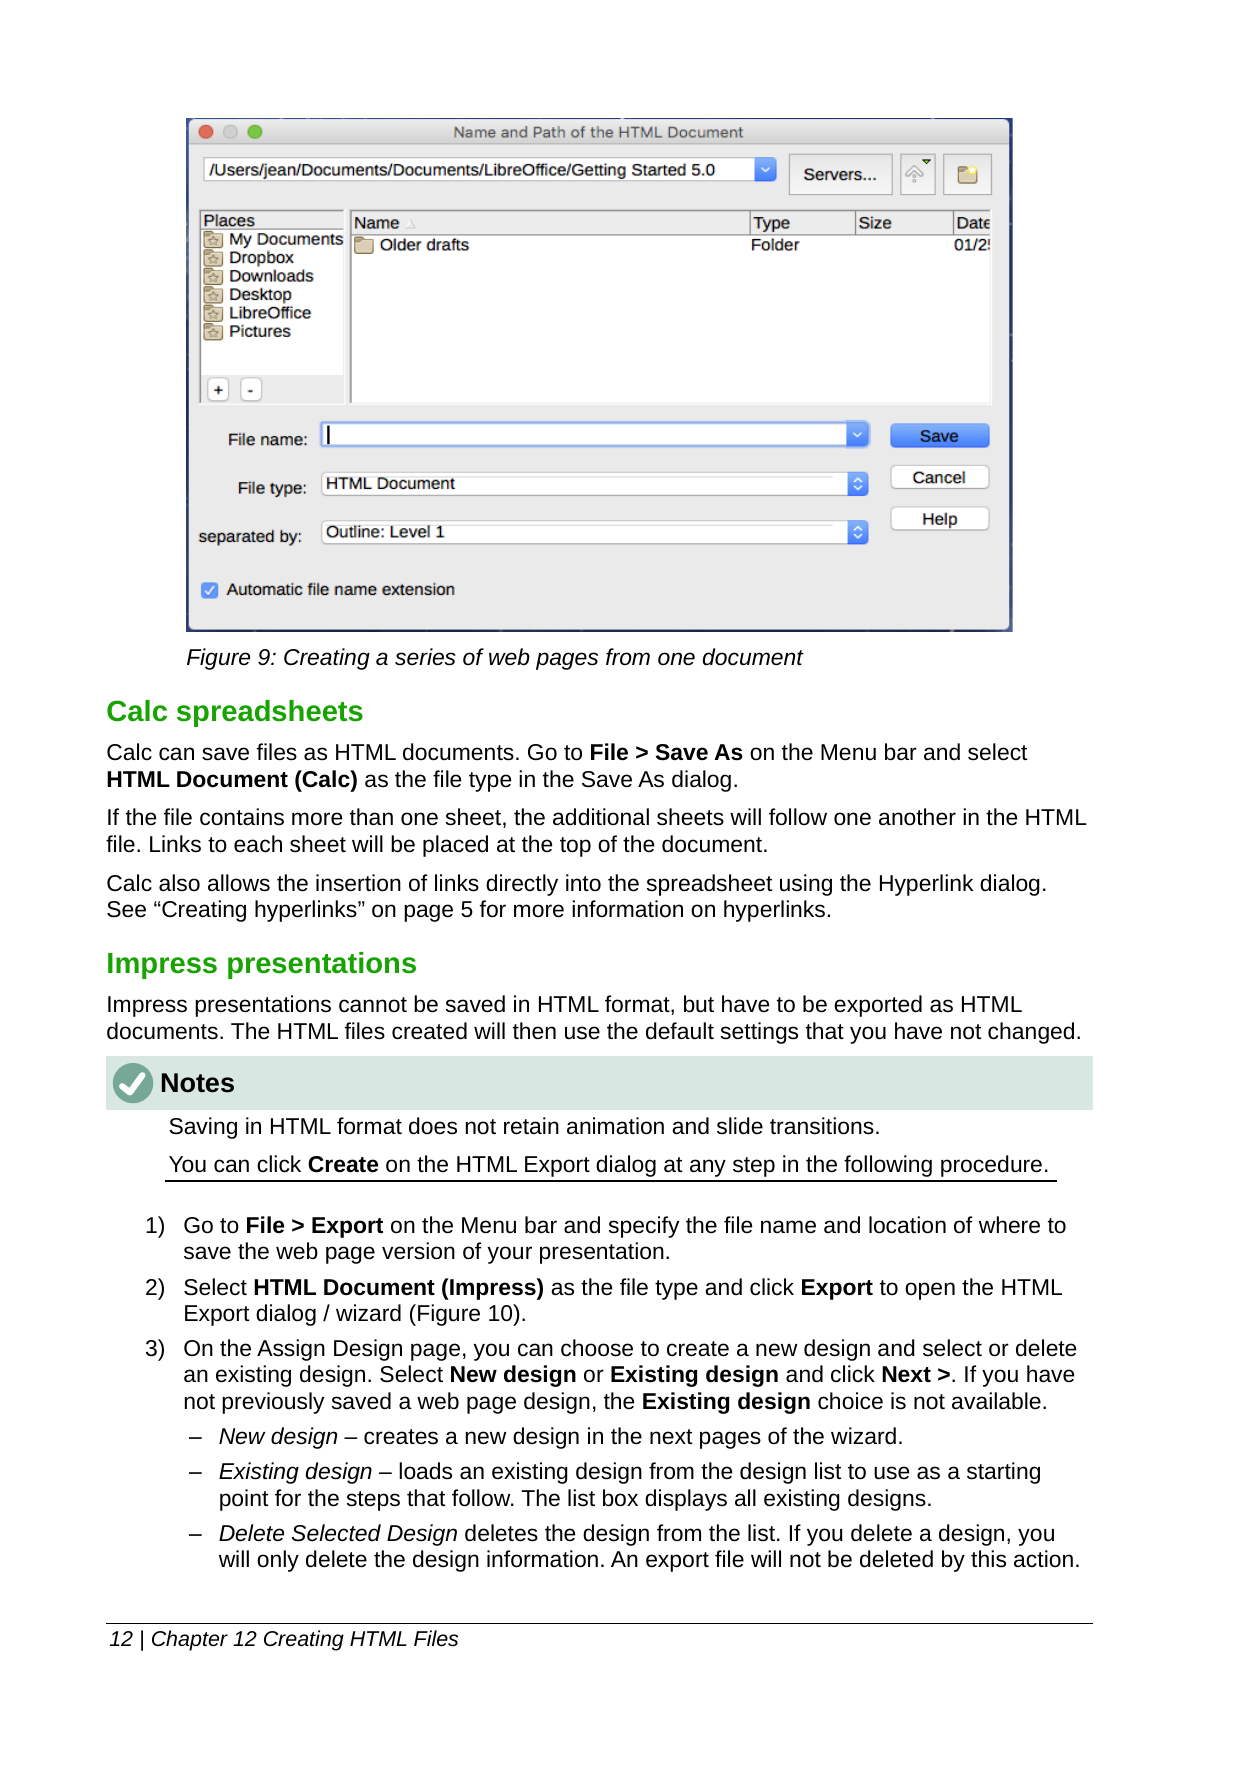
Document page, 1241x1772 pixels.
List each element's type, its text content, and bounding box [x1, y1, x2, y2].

text Saving in HTML format does not retain animation and slide transitions. [165, 1110, 1057, 1139]
subtitle Impress presentations [106, 946, 1093, 979]
text You can click Create on the HTML Export dialog at any step in the following procedure. [165, 1148, 1057, 1180]
list On the Assign Design page, you can choose to create a new design and select or delete an existing design. Select New design or Existing design and click Next >. If you have not previously saved a web page design, the Existing design choice is not available. [165, 1335, 1093, 1414]
subtitle Calc spreadsheets [106, 694, 1093, 727]
list New design – creates a new design in the next pages of the wizard. [189, 1423, 1093, 1449]
list Existing design – loads an existing design from the design list to use as a starting point for the steps that follow. The list box displays all existing designs. [189, 1458, 1093, 1511]
subtitle Notes [106, 1056, 1093, 1110]
text If the file contains more than one sheet, the additional sheets will follow one another in the HTML file. Links to each sheet will be placed at the top of the document. [106, 804, 1093, 857]
text Figure 9: Creating a series of web pages from one document [186, 644, 1013, 670]
list Select HTML Document (Impress) as the file type and click Export to open the HTML Export dialog / wizard (Figure 10). [165, 1273, 1093, 1326]
text Calc can save files as HTML documents. Go to File > Save As on the Menu bar and select HTML Document (Calc) as the file type in the Save As dialog. [106, 739, 1093, 792]
text Calc also allows the insertion of links directly into the spreadsheet using the Hyperlink dialog. See “Creating hyperlinks” on page 5 for more information on hyperlinks. [106, 869, 1093, 922]
picture [186, 118, 1013, 632]
list Delete Selected Design deletes the design from the list. If you delete a design, you will only delete the design information. An export file will not be deleted by this action. [189, 1520, 1093, 1572]
list Go to File > Export on the Menu bar and specify the file name and location of where to save the web page version of your presentation. [165, 1212, 1093, 1264]
text Impress presentations cannot be saved in HTML format, but have to be exported as HTML documents. The HTML files created will then use the default settings that you have not changed. [106, 991, 1093, 1044]
